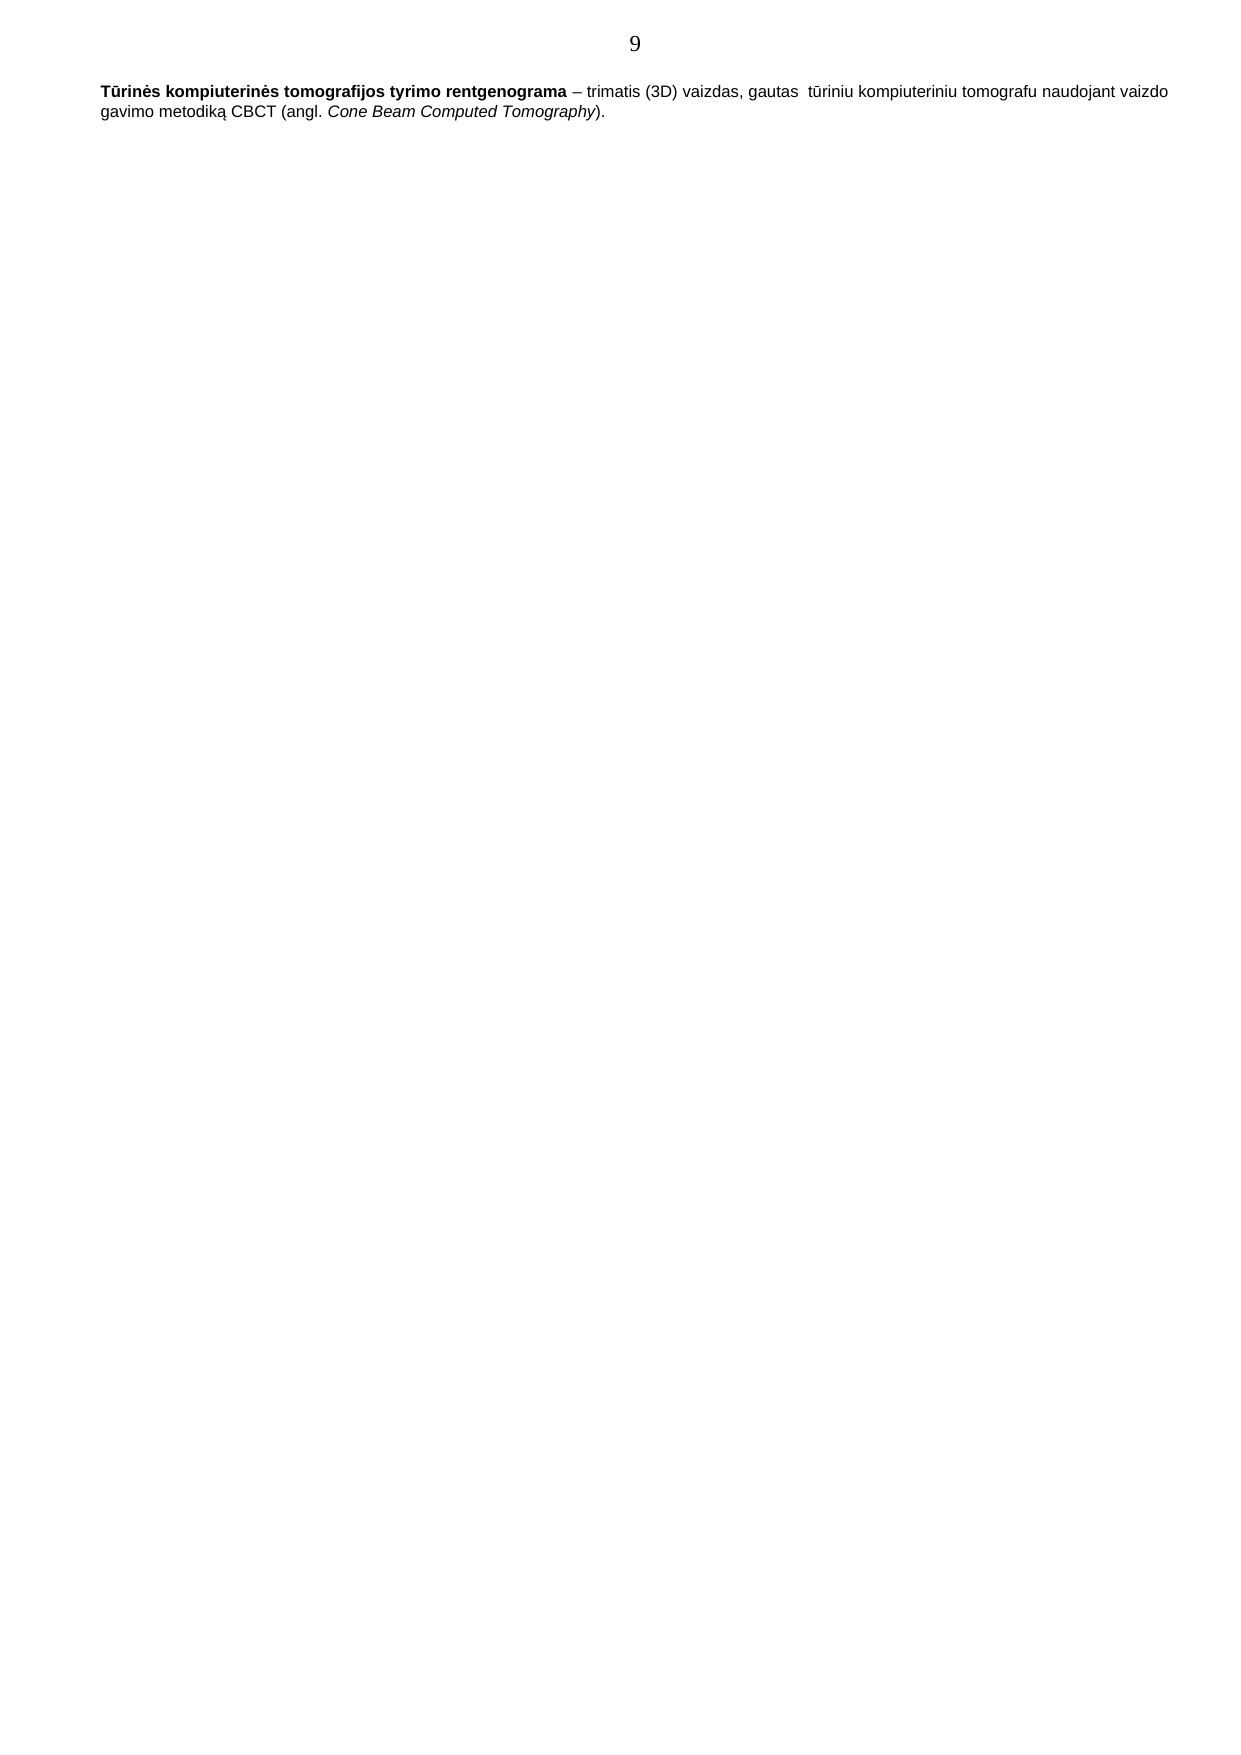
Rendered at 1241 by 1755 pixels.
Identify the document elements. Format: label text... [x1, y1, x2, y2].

text Tūrinės kompiuterinės tomografijos tyrimo rentgenograma – trimatis (3D) vaizdas, gautas tūriniu kompiuteriniu tomografu naudojant vaizdo gavimo metodiką CBCT (angl. Cone Beam Computed Tomography). [100, 82, 1169, 121]
